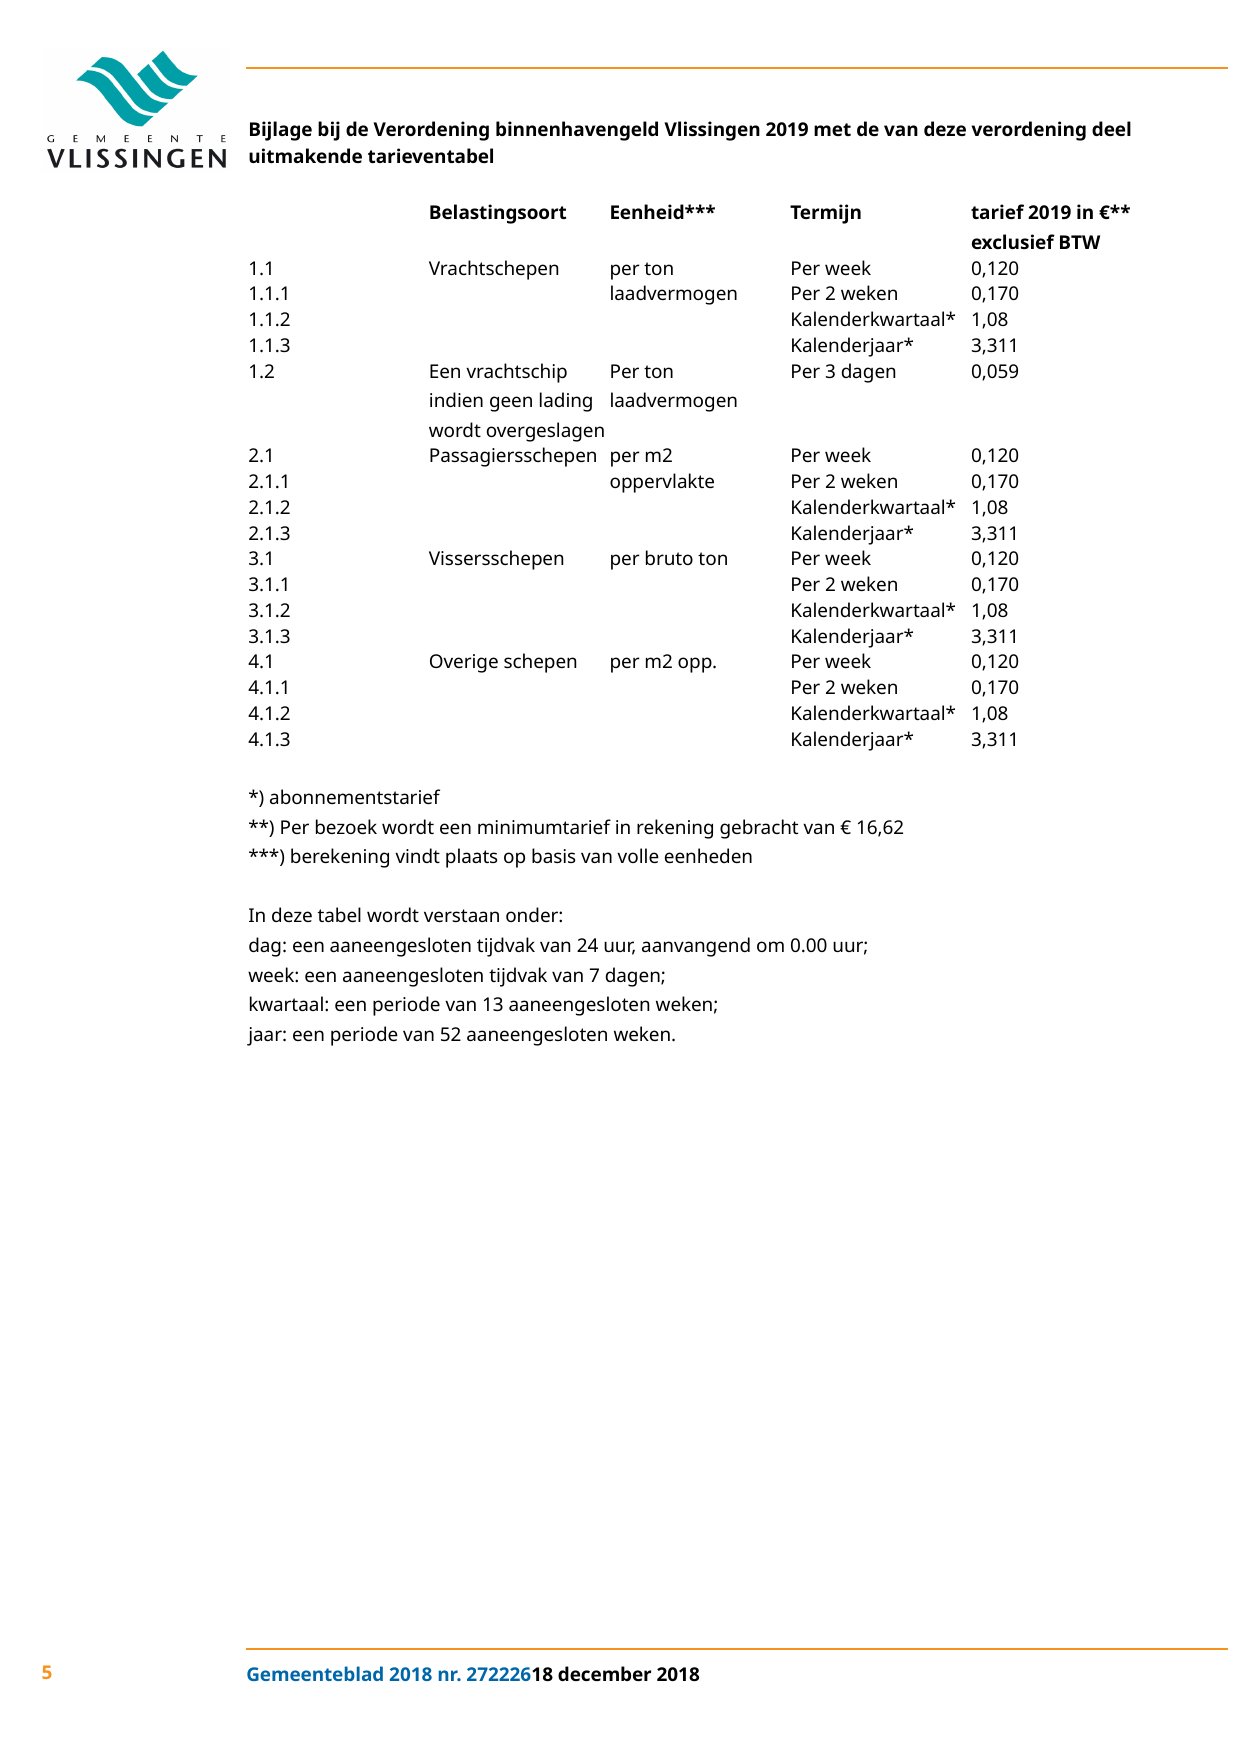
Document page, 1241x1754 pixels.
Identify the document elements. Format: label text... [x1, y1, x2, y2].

table_cell [609, 332, 790, 358]
table_cell 2.1.2 [248, 494, 429, 520]
table_cell [429, 306, 609, 332]
text kwartaal: een periode van 13 aaneengesloten weken; [248, 991, 1152, 1017]
table_cell per bruto ton [609, 546, 790, 571]
table_cell Overige schepen [429, 649, 609, 674]
table_cell Per ton laadvermogen [609, 358, 790, 443]
table_cell [429, 494, 609, 520]
table_cell [429, 623, 609, 648]
table_cell [609, 520, 790, 546]
table_cell Kalenderkwartaal* [790, 306, 971, 332]
table_cell Vrachtschepen [429, 255, 609, 281]
table_cell per m2 opp. [609, 649, 790, 674]
table_cell Per week [790, 546, 971, 571]
table_cell 0,120 [971, 255, 1152, 281]
table_cell Kalenderkwartaal* [790, 597, 971, 623]
table_cell [429, 571, 609, 597]
table_cell Een vrachtschip indien geen lading wordt overgeslagen [429, 358, 609, 443]
table_cell [609, 597, 790, 623]
table_cell [429, 674, 609, 700]
table_cell 1.2 [248, 358, 429, 443]
table_cell Per 2 weken [790, 281, 971, 306]
table_cell Per 3 dagen [790, 358, 971, 443]
table_cell 3.1.3 [248, 623, 429, 648]
table_cell [429, 281, 609, 306]
table_cell [609, 306, 790, 332]
table_cell per m2 [609, 443, 790, 468]
text jaar: een periode van 52 aaneengesloten weken. [248, 1021, 1152, 1047]
table_cell 1.1.3 [248, 332, 429, 358]
text week: een aaneengesloten tijdvak van 7 dagen; [248, 962, 1152, 987]
text In deze tabel wordt verstaan onder: [248, 903, 1152, 928]
table_cell [609, 494, 790, 520]
table_cell 3,311 [971, 520, 1152, 546]
table_cell Kalenderkwartaal* [790, 700, 971, 726]
table_cell 3.1 [248, 546, 429, 571]
table_cell [429, 469, 609, 494]
table_cell Kalenderjaar* [790, 520, 971, 546]
table_cell 1,08 [971, 597, 1152, 623]
table_cell Kalenderjaar* [790, 726, 971, 751]
table_cell 2.1 [248, 443, 429, 468]
table_cell 4.1.3 [248, 726, 429, 751]
table_cell Per 2 weken [790, 674, 971, 700]
table_cell 0,059 [971, 358, 1152, 443]
table_header tarief 2019 in €** exclusief BTW [971, 200, 1152, 255]
table_cell per ton [609, 255, 790, 281]
table_header Eenheid*** [609, 200, 790, 255]
text **) Per bezoek wordt een minimumtarief in rekening gebracht van € 16,62 [248, 814, 1152, 839]
table_cell 0,120 [971, 443, 1152, 468]
table_cell 0,120 [971, 649, 1152, 674]
table_cell 3,311 [971, 623, 1152, 648]
table_cell 0,170 [971, 674, 1152, 700]
table_cell [609, 700, 790, 726]
table_cell [429, 597, 609, 623]
table_cell laadvermogen [609, 281, 790, 306]
table_cell 2.1.1 [248, 469, 429, 494]
table_cell Per week [790, 255, 971, 281]
table_cell 1,08 [971, 494, 1152, 520]
table_cell Per week [790, 443, 971, 468]
table_cell Per week [790, 649, 971, 674]
table_cell 1.1 [248, 255, 429, 281]
table_cell 3,311 [971, 726, 1152, 751]
table_cell 4.1 [248, 649, 429, 674]
table_cell [429, 700, 609, 726]
table_cell 1,08 [971, 306, 1152, 332]
table_cell 1.1.1 [248, 281, 429, 306]
table_cell 3.1.1 [248, 571, 429, 597]
table_cell 3.1.2 [248, 597, 429, 623]
table_header [248, 200, 429, 255]
table_cell 1,08 [971, 700, 1152, 726]
table_cell [609, 571, 790, 597]
picture [41, 47, 231, 172]
table_cell 4.1.2 [248, 700, 429, 726]
table_cell 0,120 [971, 546, 1152, 571]
table_cell [429, 332, 609, 358]
table_cell [429, 520, 609, 546]
table_cell 3,311 [971, 332, 1152, 358]
text dag: een aaneengesloten tijdvak van 24 uur, aanvangend om 0.00 uur; [248, 932, 1152, 958]
table_cell 1.1.2 [248, 306, 429, 332]
table_cell Passagiersschepen [429, 443, 609, 468]
table_cell [609, 623, 790, 648]
table_cell [609, 674, 790, 700]
text *) abonnementstarief [248, 784, 1152, 810]
table_cell oppervlakte [609, 469, 790, 494]
table_cell Per 2 weken [790, 571, 971, 597]
table_cell [609, 726, 790, 751]
table_cell Vissersschepen [429, 546, 609, 571]
table_cell 2.1.3 [248, 520, 429, 546]
table_cell 0,170 [971, 281, 1152, 306]
text Bijlage bij de Verordening binnenhavengeld Vlissingen 2019 met de van deze verordening deel uitmakende tarieventabel [248, 116, 1152, 170]
table_cell Kalenderkwartaal* [790, 494, 971, 520]
table_cell Kalenderjaar* [790, 332, 971, 358]
table_cell Kalenderjaar* [790, 623, 971, 648]
table_cell 0,170 [971, 469, 1152, 494]
table_cell 0,170 [971, 571, 1152, 597]
table_header Termijn [790, 200, 971, 255]
table_cell Per 2 weken [790, 469, 971, 494]
text ***) berekening vindt plaats op basis van volle eenheden [248, 843, 1152, 869]
table_cell [429, 726, 609, 751]
table_cell 4.1.1 [248, 674, 429, 700]
table_header Belastingsoort [429, 200, 609, 255]
